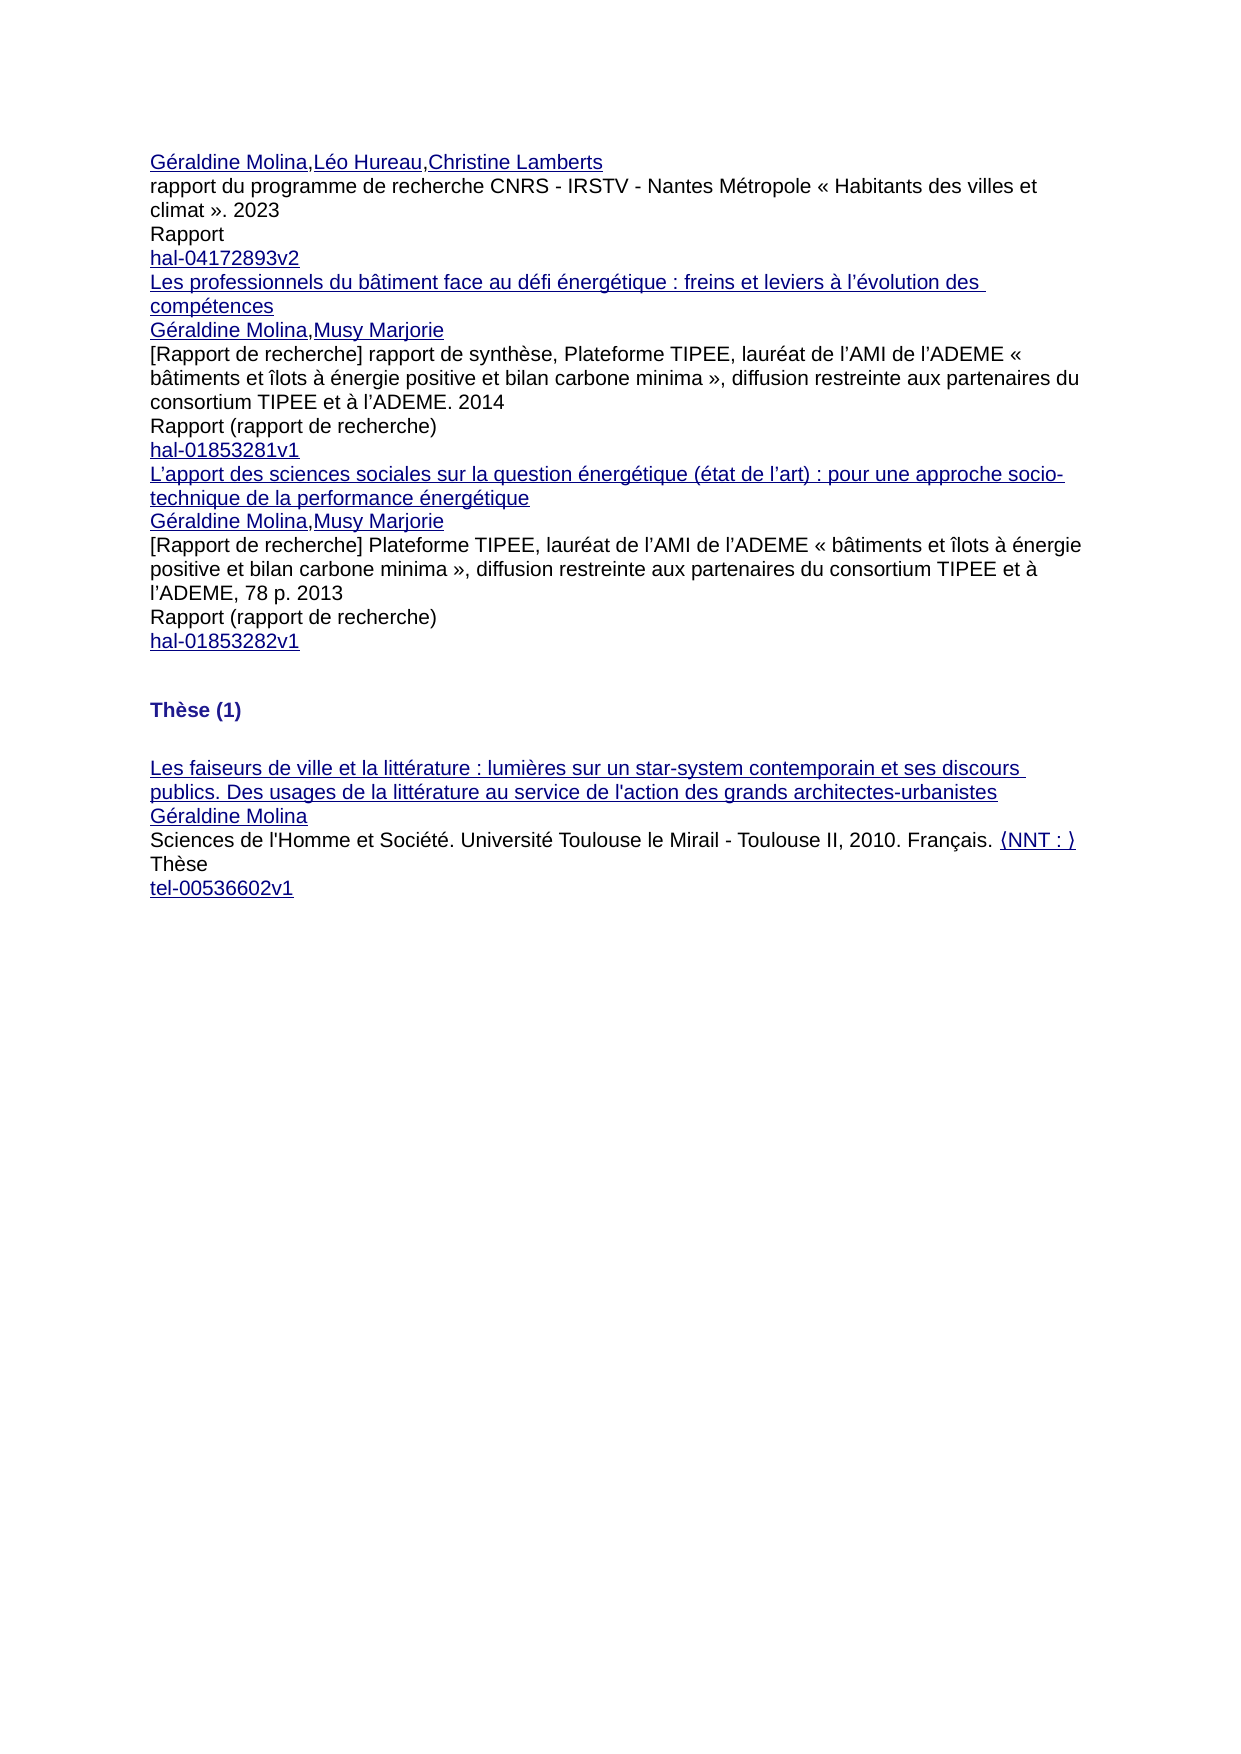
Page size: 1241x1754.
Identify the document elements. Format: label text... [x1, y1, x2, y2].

table_cell Géraldine Molina,Léo Hureau,Christine Lamberts rapport du programme de recherche CNRS - IRSTV - Nantes Métropole « Habitants des villes et climat ». 2023 Rapport hal-04172893v2 [150, 150, 1090, 270]
table_cell Les professionnels du bâtiment face au défi énergétique : freins et leviers à l’évolution des compétences Géraldine Molina,Musy Marjorie [Rapport de recherche] rapport de synthèse, Plateforme TIPEE, lauréat de l’AMI de l’ADEME « bâtiments et îlots à énergie positive et bilan carbone minima », diffusion restreinte aux partenaires du consortium TIPEE et à l’ADEME. 2014 Rapport (rapport de recherche) hal-01853281v1 [150, 270, 1090, 461]
table_header Les faiseurs de ville et la littérature : lumières sur un star-system contemporain et ses discours publics. Des usages de la littérature au service de l'action des grands architectes-urbanistes Géraldine Molina Sciences de l'Homme et Société. Université Toulouse le Mirail - Toulouse II, 2010. Français. ⟨NNT : ⟩ Thèse tel-00536602v1 [150, 756, 1090, 900]
subtitle Thèse (1) [150, 698, 1090, 722]
table_cell L’apport des sciences sociales sur la question énergétique (état de l’art) : pour une approche socio-technique de la performance énergétique Géraldine Molina,Musy Marjorie [Rapport de recherche] Plateforme TIPEE, lauréat de l’AMI de l’ADEME « bâtiments et îlots à énergie positive et bilan carbone minima », diffusion restreinte aux partenaires du consortium TIPEE et à l’ADEME, 78 p. 2013 Rapport (rapport de recherche) hal-01853282v1 [150, 461, 1090, 653]
